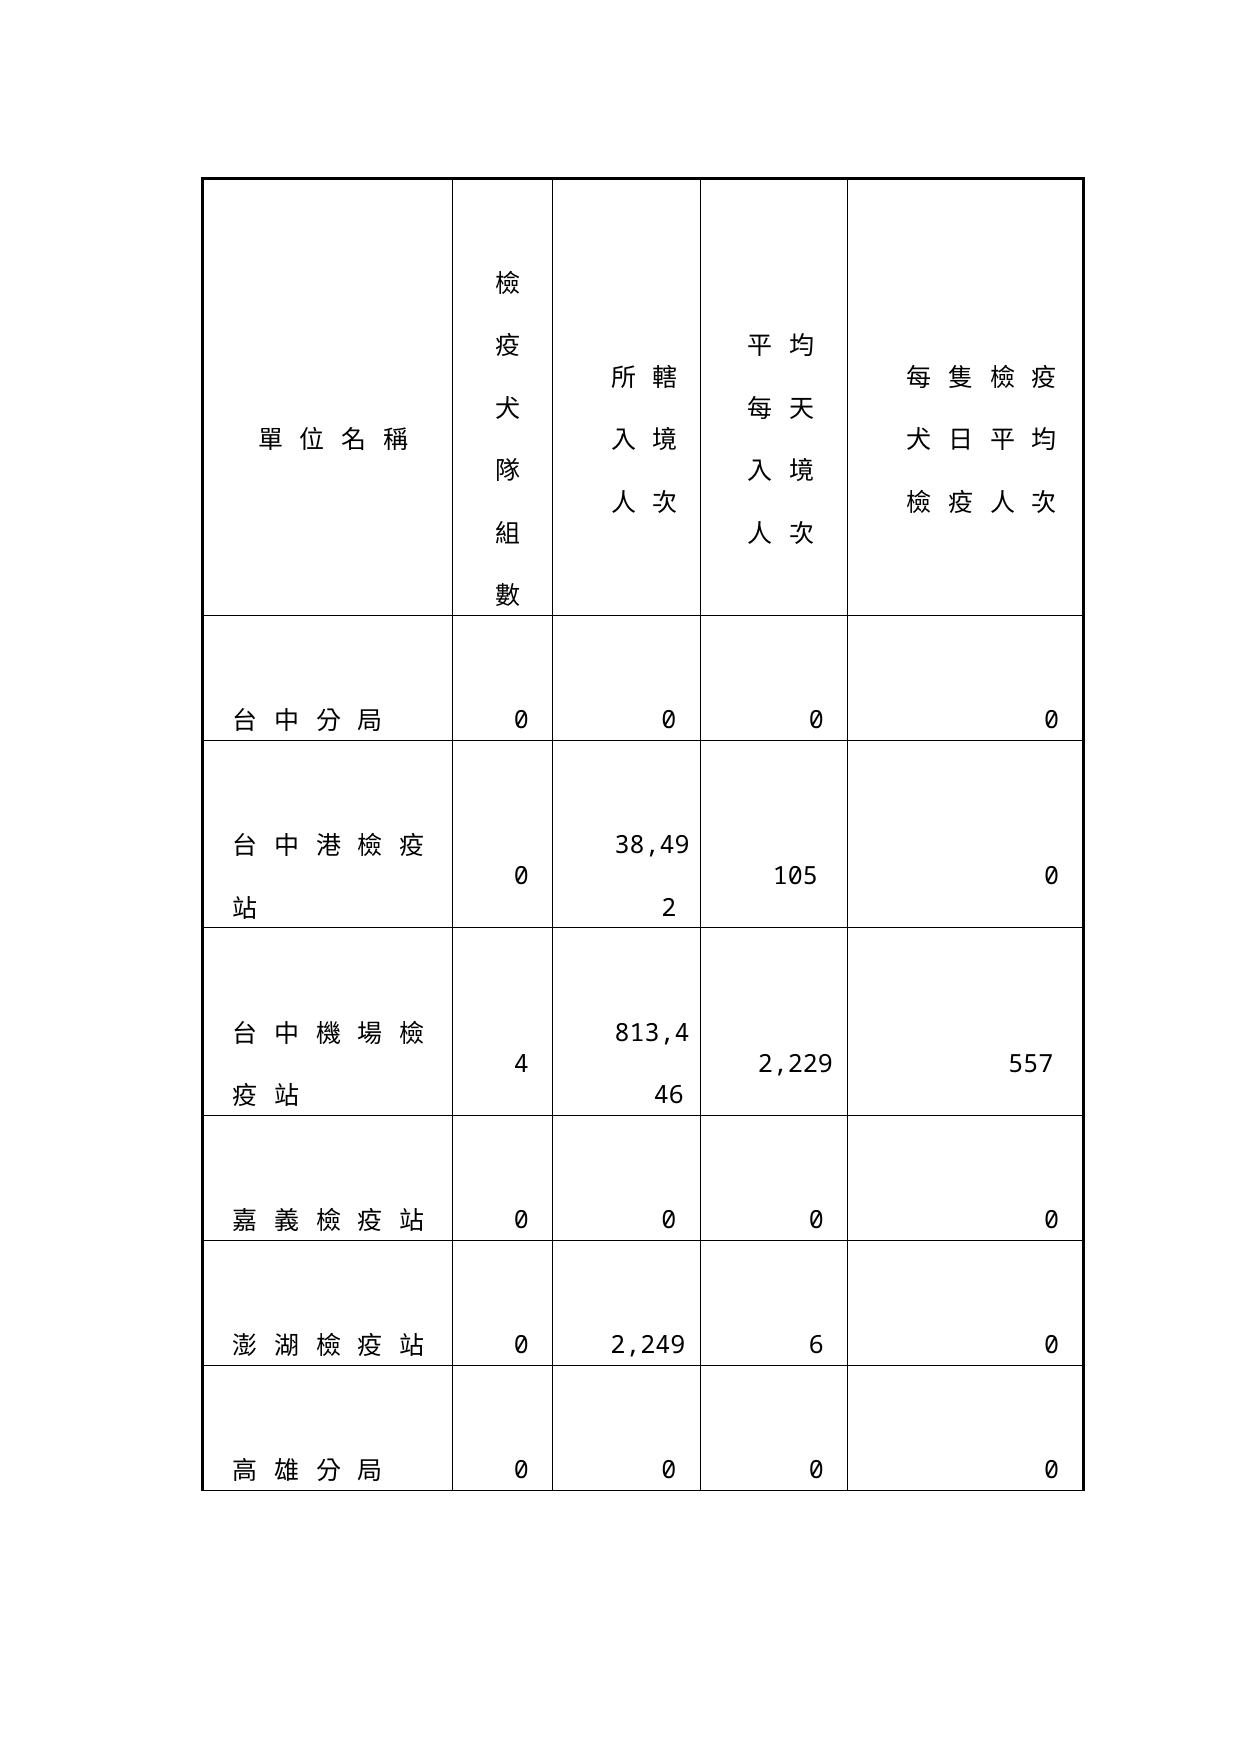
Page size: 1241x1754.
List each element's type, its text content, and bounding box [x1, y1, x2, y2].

table_cell 嘉義檢疫站 [204, 1116, 452, 1240]
table_cell 0 [701, 616, 847, 740]
table_cell 0 [453, 1241, 552, 1365]
table_cell 4 [453, 928, 552, 1115]
table_cell 0 [453, 1116, 552, 1240]
table_header 單位名稱 [204, 180, 452, 615]
table_header 所轄入境人次 [553, 180, 700, 615]
table_cell 0 [848, 1116, 1082, 1240]
table_cell 0 [553, 1366, 700, 1490]
table_cell 台中機場檢疫站 [204, 928, 452, 1115]
table_header 每隻檢疫犬日平均檢疫人次 [848, 180, 1082, 615]
table_cell 0 [553, 1116, 700, 1240]
table_cell 澎湖檢疫站 [204, 1241, 452, 1365]
table_cell 高雄分局 [204, 1366, 452, 1490]
table_cell 0 [453, 616, 552, 740]
table_header 平均每天入境人次 [701, 180, 847, 615]
table_cell 2,249 [553, 1241, 700, 1365]
table_cell 0 [453, 1366, 552, 1490]
table_cell 105 [701, 741, 847, 927]
table_cell 0 [701, 1366, 847, 1490]
table_cell 0 [848, 1366, 1082, 1490]
table_cell 0 [453, 741, 552, 927]
table_header 檢疫犬隊組數 [453, 180, 552, 615]
table_cell 0 [848, 741, 1082, 927]
table_cell 0 [701, 1116, 847, 1240]
table_cell 0 [553, 616, 700, 740]
table_cell 813,446 [553, 928, 700, 1115]
table_cell 6 [701, 1241, 847, 1365]
table_cell 557 [848, 928, 1082, 1115]
table_cell 台中港檢疫站 [204, 741, 452, 927]
table_cell 2,229 [701, 928, 847, 1115]
table_cell 38,492 [553, 741, 700, 927]
table_cell 0 [848, 1241, 1082, 1365]
table_cell 台中分局 [204, 616, 452, 740]
table_cell 0 [848, 616, 1082, 740]
